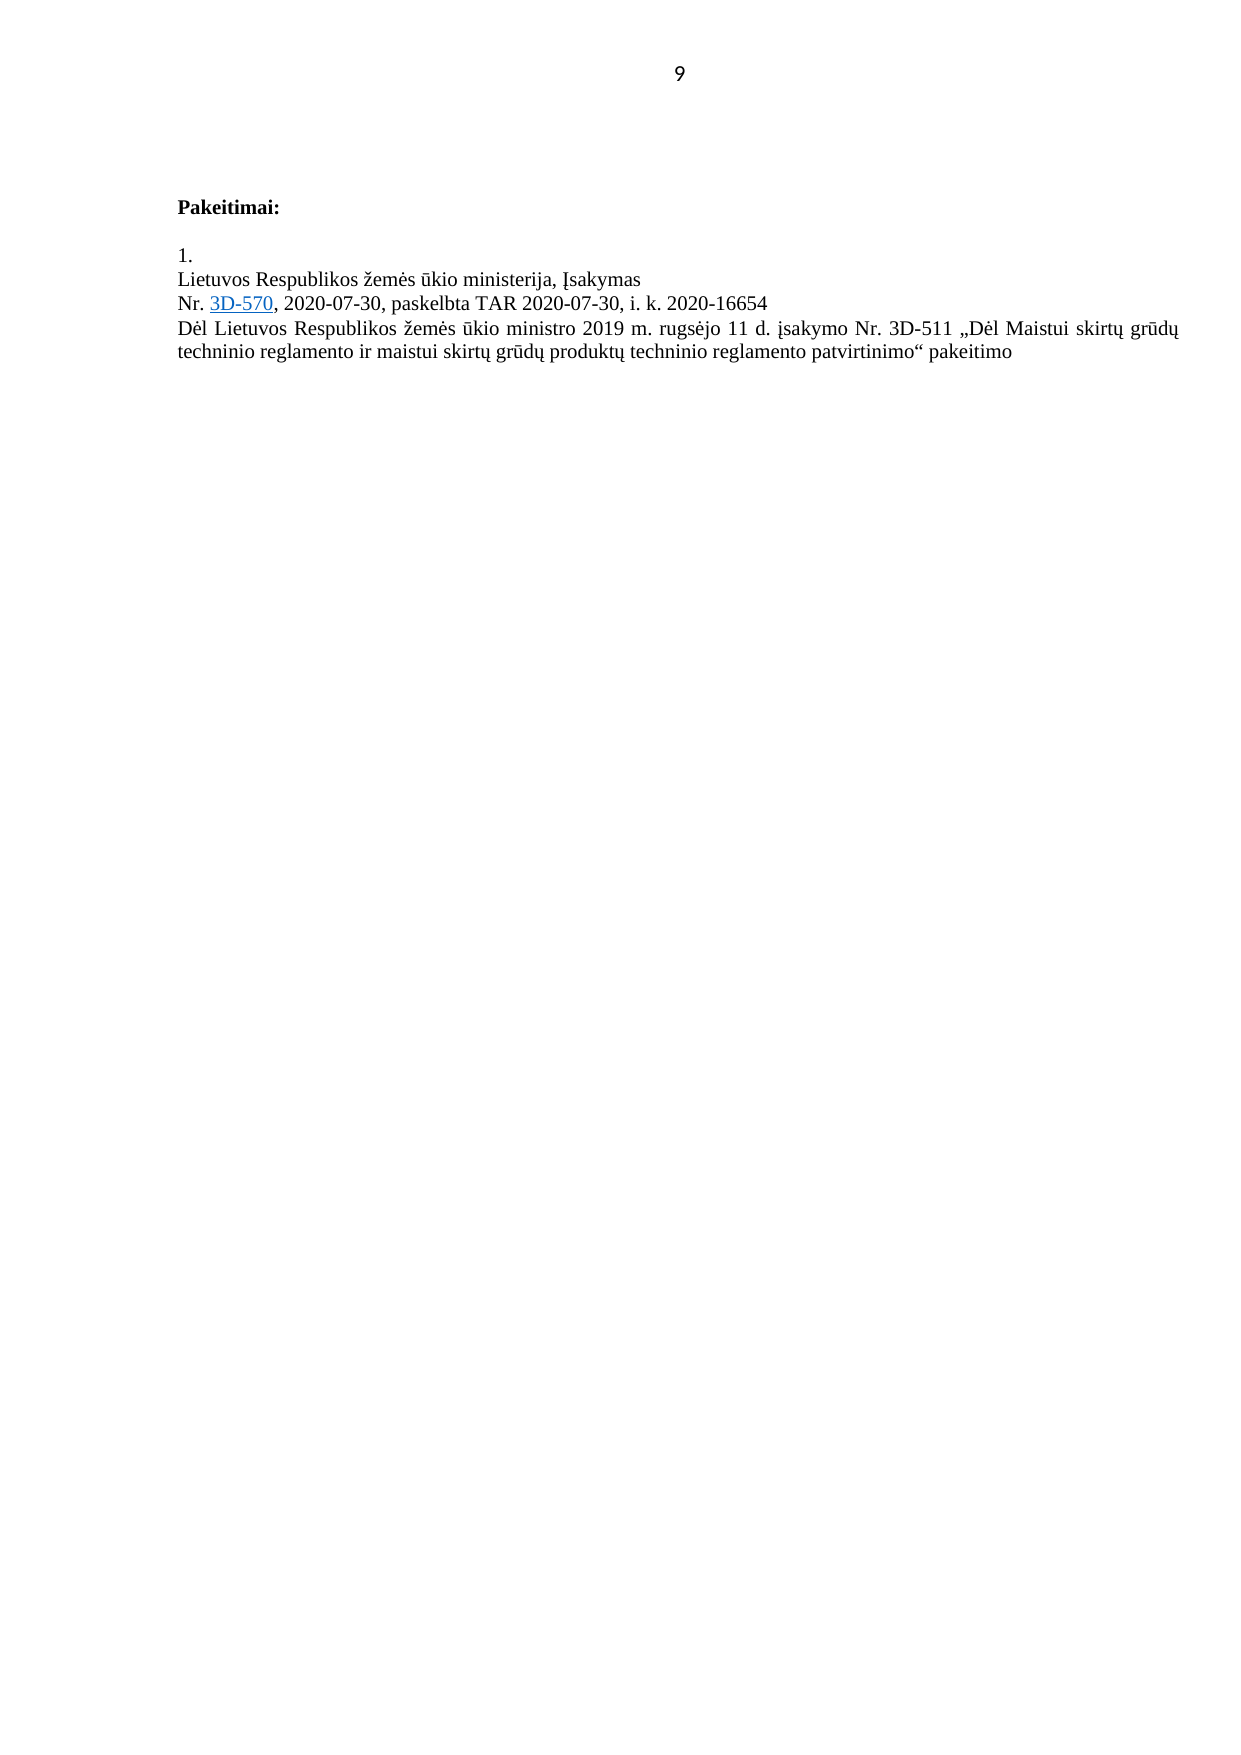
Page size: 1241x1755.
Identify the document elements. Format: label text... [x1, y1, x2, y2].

text Nr. 3D-570, 2020-07-30, paskelbta TAR 2020-07-30, i. k. 2020-16654 [177, 291, 1181, 315]
text 1. [177, 243, 1181, 267]
text Dėl Lietuvos Respublikos žemės ūkio ministro 2019 m. rugsėjo 11 d. įsakymo Nr. 3D-511 „Dėl Maistui skirtų grūdų techninio reglamento ir maistui skirtų grūdų produktų techninio reglamento patvirtinimo“ pakeitimo [177, 315, 1181, 363]
text Lietuvos Respublikos žemės ūkio ministerija, Įsakymas [177, 267, 1181, 291]
text Pakeitimai: [177, 195, 1181, 219]
